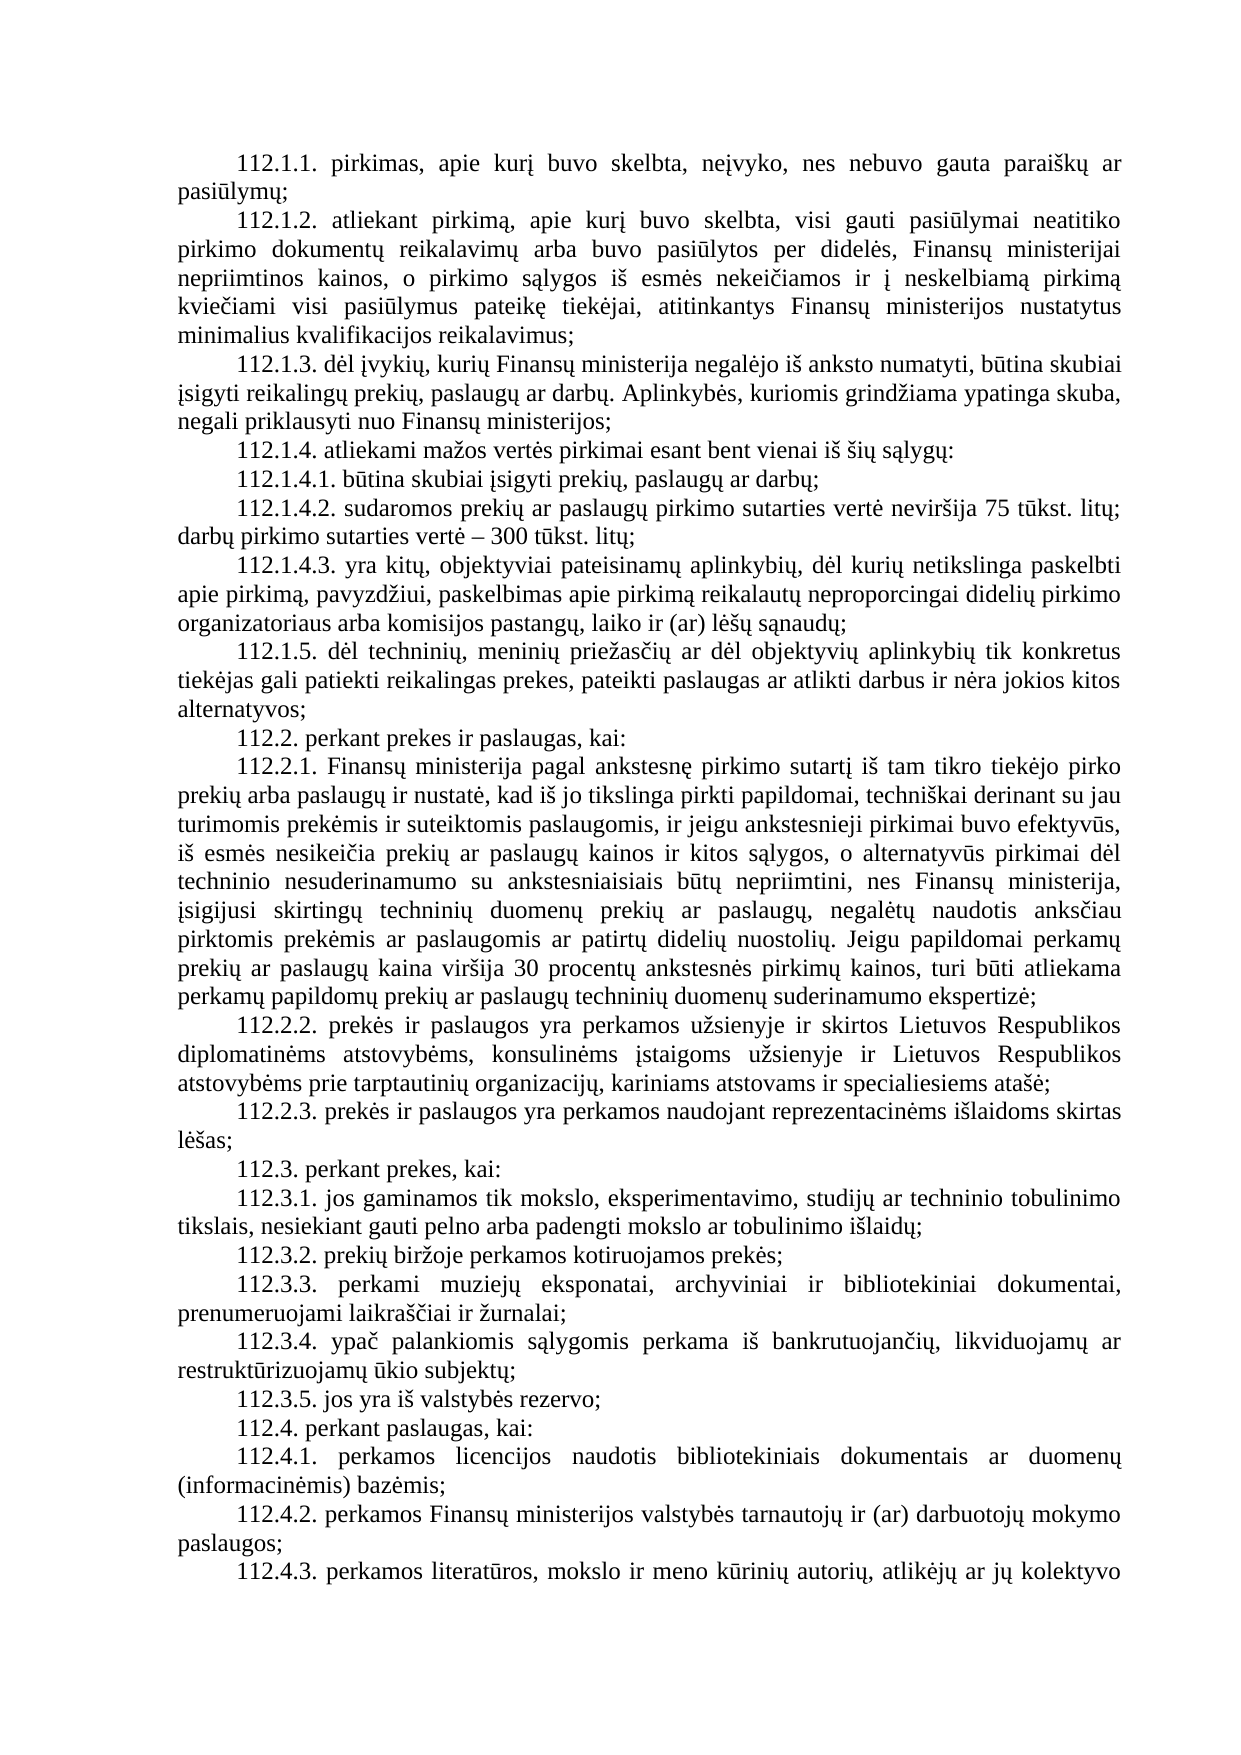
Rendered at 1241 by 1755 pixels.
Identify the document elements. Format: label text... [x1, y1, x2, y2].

text 112.4. perkant paslaugas, kai: [177, 1413, 1122, 1441]
text 112.1.2. atliekant pirkimą, apie kurį buvo skelbta, visi gauti pasiūlymai neatitiko pirkimo dokumentų reikalavimų arba buvo pasiūlytos per didelės, Finansų ministerijai nepriimtinos kainos, o pirkimo sąlygos iš esmės nekeičiamos ir į neskelbiamą pirkimą kviečiami visi pasiūlymus pateikę tiekėjai, atitinkantys Finansų ministerijos nustatytus minimalius kvalifikacijos reikalavimus; [177, 205, 1122, 349]
text 112.3.4. ypač palankiomis sąlygomis perkama iš bankrutuojančių, likviduojamų ar restruktūrizuojamų ūkio subjektų; [177, 1326, 1122, 1384]
text 112.4.2. perkamos Finansų ministerijos valstybės tarnautojų ir (ar) darbuotojų mokymo paslaugos; [177, 1499, 1122, 1556]
text 112.2. perkant prekes ir paslaugas, kai: [177, 723, 1122, 751]
text 112.3.2. prekių biržoje perkamos kotiruojamos prekės; [177, 1240, 1122, 1269]
text 112.1.4.2. sudaromos prekių ar paslaugų pirkimo sutarties vertė neviršija 75 tūkst. litų; darbų pirkimo sutarties vertė – 300 tūkst. litų; [177, 493, 1122, 550]
text 112.2.3. prekės ir paslaugos yra perkamos naudojant reprezentacinėms išlaidoms skirtas lėšas; [177, 1096, 1122, 1154]
text 112.1.3. dėl įvykių, kurių Finansų ministerija negalėjo iš anksto numatyti, būtina skubiai įsigyti reikalingų prekių, paslaugų ar darbų. Aplinkybės, kuriomis grindžiama ypatinga skuba, negali priklausyti nuo Finansų ministerijos; [177, 349, 1122, 435]
text 112.1.4.1. būtina skubiai įsigyti prekių, paslaugų ar darbų; [177, 464, 1122, 493]
text 112.4.1. perkamos licencijos naudotis bibliotekiniais dokumentais ar duomenų (informacinėmis) bazėmis; [177, 1441, 1122, 1499]
text 112.1.4. atliekami mažos vertės pirkimai esant bent vienai iš šių sąlygų: [177, 435, 1122, 464]
text 112.1.4.3. yra kitų, objektyviai pateisinamų aplinkybių, dėl kurių netikslinga paskelbti apie pirkimą, pavyzdžiui, paskelbimas apie pirkimą reikalautų neproporcingai didelių pirkimo organizatoriaus arba komisijos pastangų, laiko ir (ar) lėšų sąnaudų; [177, 550, 1122, 636]
text 112.4.3. perkamos literatūros, mokslo ir meno kūrinių autorių, atlikėjų ar jų kolektyvo [177, 1556, 1122, 1585]
text 112.1.5. dėl techninių, meninių priežasčių ar dėl objektyvių aplinkybių tik konkretus tiekėjas gali patiekti reikalingas prekes, pateikti paslaugas ar atlikti darbus ir nėra jokios kitos alternatyvos; [177, 636, 1122, 723]
text 112.3. perkant prekes, kai: [177, 1154, 1122, 1183]
text 112.1.1. pirkimas, apie kurį buvo skelbta, neįvyko, nes nebuvo gauta paraiškų ar pasiūlymų; [177, 148, 1122, 205]
text 112.3.1. jos gaminamos tik mokslo, eksperimentavimo, studijų ar techninio tobulinimo tikslais, nesiekiant gauti pelno arba padengti mokslo ar tobulinimo išlaidų; [177, 1183, 1122, 1240]
text 112.2.1. Finansų ministerija pagal ankstesnę pirkimo sutartį iš tam tikro tiekėjo pirko prekių arba paslaugų ir nustatė, kad iš jo tikslinga pirkti papildomai, techniškai derinant su jau turimomis prekėmis ir suteiktomis paslaugomis, ir jeigu ankstesnieji pirkimai buvo efektyvūs, iš esmės nesikeičia prekių ar paslaugų kainos ir kitos sąlygos, o alternatyvūs pirkimai dėl techninio nesuderinamumo su ankstesniaisiais būtų nepriimtini, nes Finansų ministerija, įsigijusi skirtingų techninių duomenų prekių ar paslaugų, negalėtų naudotis anksčiau pirktomis prekėmis ar paslaugomis ar patirtų didelių nuostolių. Jeigu papildomai perkamų prekių ar paslaugų kaina viršija 30 procentų ankstesnės pirkimų kainos, turi būti atliekama perkamų papildomų prekių ar paslaugų techninių duomenų suderinamumo ekspertizė; [177, 751, 1122, 1010]
text 112.3.3. perkami muziejų eksponatai, archyviniai ir bibliotekiniai dokumentai, prenumeruojami laikraščiai ir žurnalai; [177, 1269, 1122, 1326]
text 112.2.2. prekės ir paslaugos yra perkamos užsienyje ir skirtos Lietuvos Respublikos diplomatinėms atstovybėms, konsulinėms įstaigoms užsienyje ir Lietuvos Respublikos atstovybėms prie tarptautinių organizacijų, kariniams atstovams ir specialiesiems atašė; [177, 1010, 1122, 1096]
text 112.3.5. jos yra iš valstybės rezervo; [177, 1384, 1122, 1413]
